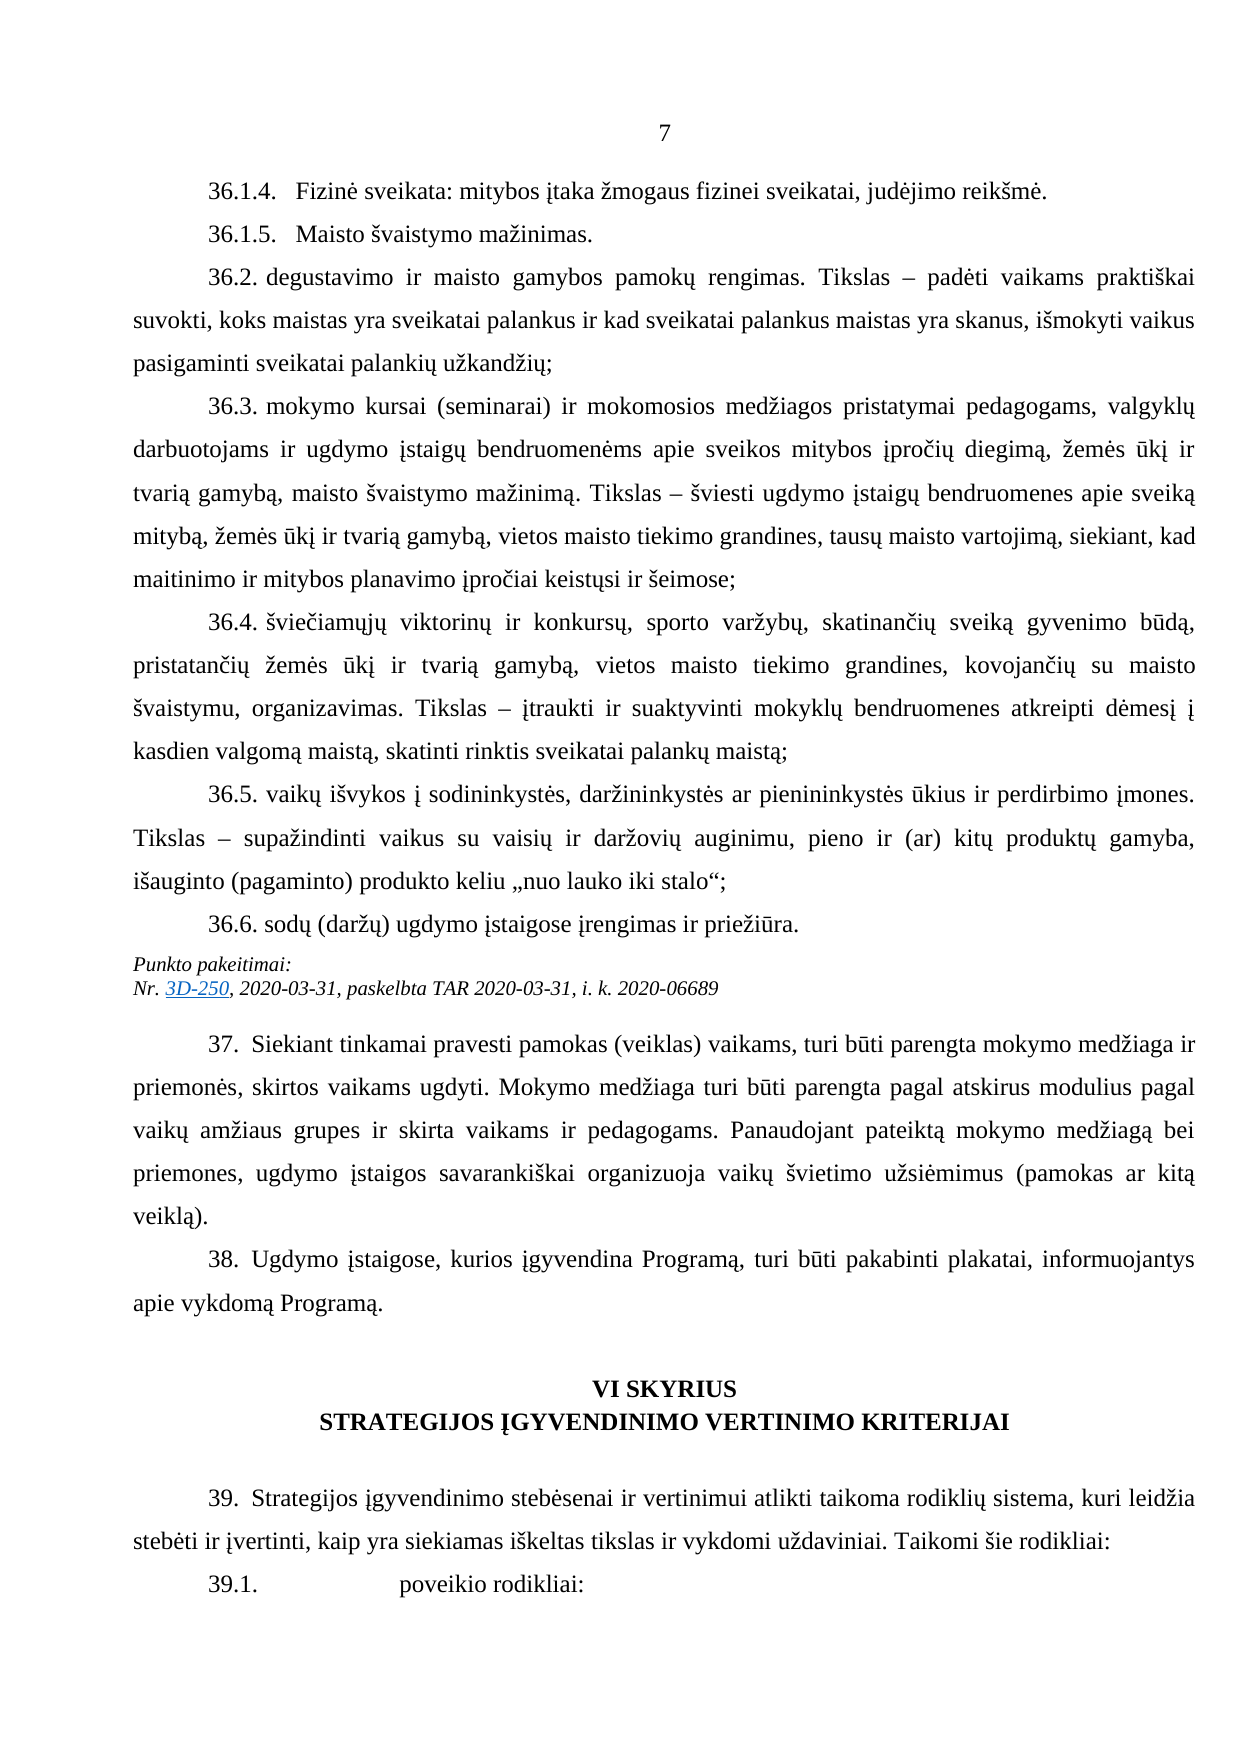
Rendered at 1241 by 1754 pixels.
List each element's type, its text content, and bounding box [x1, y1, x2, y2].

text 36.1.5. Maisto švaistymo mažinimas. [133, 219, 1196, 248]
text Nr. 3D-250, 2020-03-31, paskelbta TAR 2020-03-31, i. k. 2020-06689 [133, 976, 1196, 1000]
text STRATEGIJOS ĮGYVENDINIMO VERTINIMO KRITERIJAI [133, 1407, 1196, 1436]
text 36.1.4. Fizinė sveikata: mitybos įtaka žmogaus fizinei sveikatai, judėjimo reikšmė. [133, 176, 1196, 204]
text 36.4. šviečiamųjų viktorinų ir konkursų, sporto varžybų, skatinančių sveiką gyvenimo būdą, pristatančių žemės ūkį ir tvarią gamybą, vietos maisto tiekimo grandines, kovojančių su maisto švaistymu, organizavimas. Tikslas – įtraukti ir suaktyvinti mokyklų bendruomenes atkreipti dėmesį į kasdien valgomą maistą, skatinti rinktis sveikatai palankų maistą; [133, 607, 1196, 765]
text 37. Siekiant tinkamai pravesti pamokas (veiklas) vaikams, turi būti parengta mokymo medžiaga ir priemonės, skirtos vaikams ugdyti. Mokymo medžiaga turi būti parengta pagal atskirus modulius pagal vaikų amžiaus grupes ir skirta vaikams ir pedagogams. Panaudojant pateiktą mokymo medžiagą bei priemones, ugdymo įstaigos savarankiškai organizuoja vaikų švietimo užsiėmimus (pamokas ar kitą veiklą). [133, 1029, 1196, 1230]
text 39.1. poveikio rodikliai: [208, 1569, 1196, 1598]
text 36.6. sodų (daržų) ugdymo įstaigose įrengimas ir priežiūra. [133, 909, 1196, 938]
text VI SKYRIUS [133, 1374, 1196, 1403]
text Punkto pakeitimai: [133, 952, 1196, 976]
text 36.2. degustavimo ir maisto gamybos pamokų rengimas. Tikslas – padėti vaikams praktiškai suvokti, koks maistas yra sveikatai palankus ir kad sveikatai palankus maistas yra skanus, išmokyti vaikus pasigaminti sveikatai palankių užkandžių; [133, 262, 1196, 377]
text 39. Strategijos įgyvendinimo stebėsenai ir vertinimui atlikti taikoma rodiklių sistema, kuri leidžia stebėti ir įvertinti, kaip yra siekiamas iškeltas tikslas ir vykdomi uždaviniai. Taikomi šie rodikliai: [133, 1483, 1196, 1555]
text 36.5. vaikų išvykos į sodininkystės, daržininkystės ar pienininkystės ūkius ir perdirbimo įmones. Tikslas – supažindinti vaikus su vaisių ir daržovių auginimu, pieno ir (ar) kitų produktų gamyba, išauginto (pagaminto) produkto keliu „nuo lauko iki stalo“; [133, 779, 1196, 894]
text 38. Ugdymo įstaigose, kurios įgyvendina Programą, turi būti pakabinti plakatai, informuojantys apie vykdomą Programą. [133, 1244, 1196, 1316]
text 36.3. mokymo kursai (seminarai) ir mokomosios medžiagos pristatymai pedagogams, valgyklų darbuotojams ir ugdymo įstaigų bendruomenėms apie sveikos mitybos įpročių diegimą, žemės ūkį ir tvarią gamybą, maisto švaistymo mažinimą. Tikslas – šviesti ugdymo įstaigų bendruomenes apie sveiką mitybą, žemės ūkį ir tvarią gamybą, vietos maisto tiekimo grandines, tausų maisto vartojimą, siekiant, kad maitinimo ir mitybos planavimo įpročiai keistųsi ir šeimose; [133, 391, 1196, 593]
